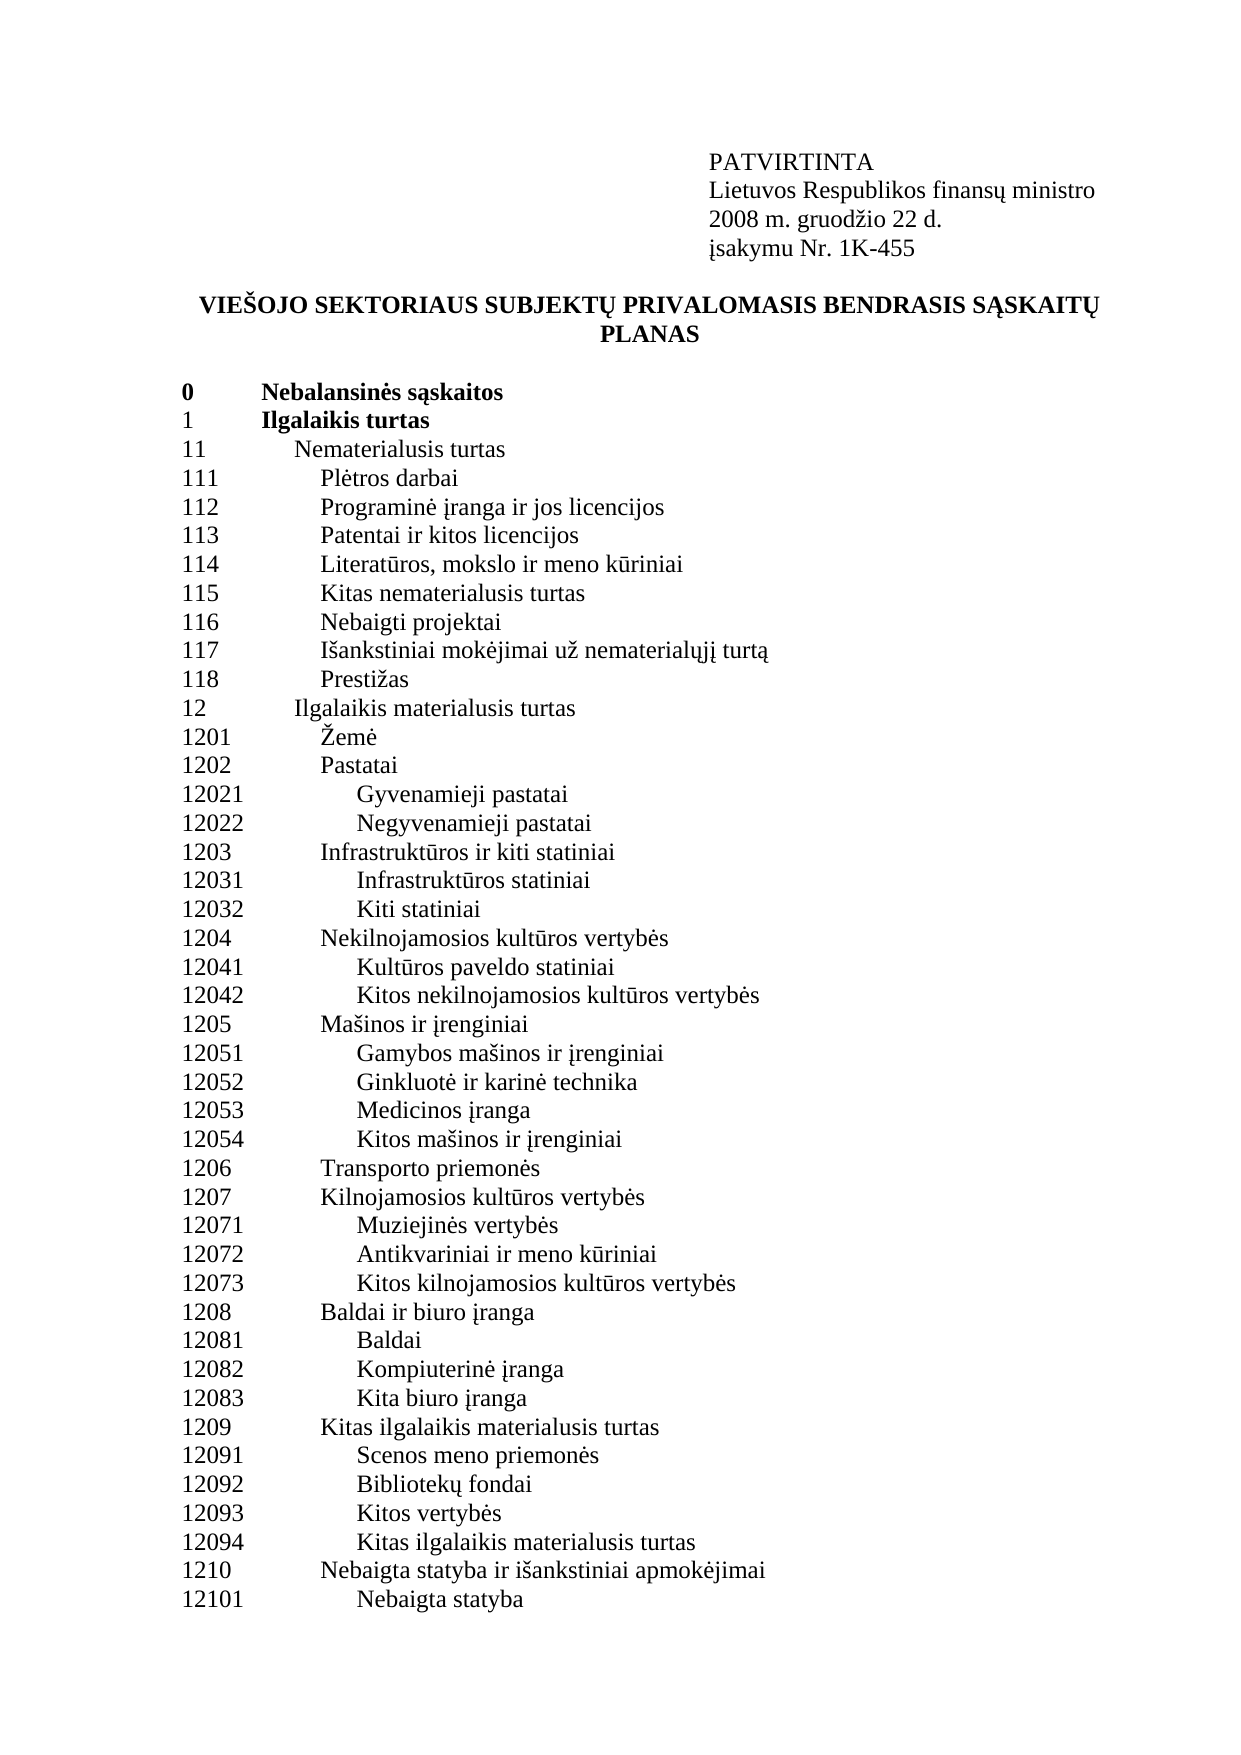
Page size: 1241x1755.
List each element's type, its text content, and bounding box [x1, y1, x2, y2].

table_cell Kiti statiniai [257, 894, 1122, 923]
table_cell Nebaigti projektai [257, 607, 1122, 636]
table_cell 11 [177, 434, 257, 463]
table_cell Ilgalaikis turtas [257, 406, 1122, 434]
table_cell Kitos kilnojamosios kultūros vertybės [257, 1268, 1122, 1297]
table_cell Kitos mašinos ir įrenginiai [257, 1124, 1122, 1153]
table_cell Nematerialusis turtas [257, 434, 1122, 463]
table_cell 12073 [177, 1268, 257, 1297]
table_cell Nekilnojamosios kultūros vertybės [257, 923, 1122, 952]
table_cell Gamybos mašinos ir įrenginiai [257, 1038, 1122, 1067]
table_cell 12083 [177, 1383, 257, 1412]
table_cell 1206 [177, 1153, 257, 1182]
table_cell 12092 [177, 1469, 257, 1498]
table_cell Kultūros paveldo statiniai [257, 952, 1122, 981]
table_cell 12 [177, 693, 257, 722]
table_cell Ilgalaikis materialusis turtas [257, 693, 1122, 722]
table_cell Prestižas [257, 664, 1122, 693]
table_cell Kitas ilgalaikis materialusis turtas [257, 1527, 1122, 1556]
table_cell Kompiuterinė įranga [257, 1354, 1122, 1383]
table_cell Gyvenamieji pastatai [257, 779, 1122, 808]
table_cell 1 [177, 406, 257, 434]
table_cell 12091 [177, 1441, 257, 1469]
table_cell Kitas ilgalaikis materialusis turtas [257, 1412, 1122, 1441]
table_cell 12093 [177, 1498, 257, 1527]
table_cell 12041 [177, 952, 257, 981]
table_cell Išankstiniai mokėjimai už nematerialųjį turtą [257, 636, 1122, 664]
table_cell Transporto priemonės [257, 1153, 1122, 1182]
table_cell 1204 [177, 923, 257, 952]
table_cell 12022 [177, 808, 257, 837]
table_cell Baldai [257, 1326, 1122, 1354]
table_cell Baldai ir biuro įranga [257, 1297, 1122, 1326]
table_cell Literatūros, mokslo ir meno kūriniai [257, 549, 1122, 578]
table_cell 118 [177, 664, 257, 693]
table_cell Negyvenamieji pastatai [257, 808, 1122, 837]
table_cell Programinė įranga ir jos licencijos [257, 492, 1122, 521]
table_cell 12081 [177, 1326, 257, 1354]
table_cell 12082 [177, 1354, 257, 1383]
table_cell 12042 [177, 981, 257, 1009]
table_cell 117 [177, 636, 257, 664]
table_cell Kitos vertybės [257, 1498, 1122, 1527]
table_cell Infrastruktūros statiniai [257, 866, 1122, 894]
table_cell 113 [177, 521, 257, 549]
table_cell 1209 [177, 1412, 257, 1441]
table_cell Žemė [257, 722, 1122, 751]
table_cell Plėtros darbai [257, 463, 1122, 492]
table_cell 112 [177, 492, 257, 521]
table_cell 12051 [177, 1038, 257, 1067]
table_cell 12072 [177, 1239, 257, 1268]
table_cell Kitas nematerialusis turtas [257, 578, 1122, 607]
table_cell Infrastruktūros ir kiti statiniai [257, 837, 1122, 866]
text VIEŠOJO SEKTORIAUS SUBJEKTŲ PRIVALOMASIS BENDRASIS SĄSKAITŲ PLANAS [177, 291, 1122, 348]
table_cell Pastatai [257, 751, 1122, 779]
text PATVIRTINTA [177, 147, 1122, 176]
table_cell Patentai ir kitos licencijos [257, 521, 1122, 549]
table_cell 115 [177, 578, 257, 607]
table_cell 1203 [177, 837, 257, 866]
table_cell 12021 [177, 779, 257, 808]
table_cell 12032 [177, 894, 257, 923]
table_cell Medicinos įranga [257, 1096, 1122, 1124]
table_cell 1202 [177, 751, 257, 779]
text Lietuvos Respublikos finansų ministro [177, 176, 1122, 204]
table_cell 12071 [177, 1211, 257, 1239]
table_cell Nebaigta statyba [257, 1584, 1122, 1613]
table_cell Muziejinės vertybės [257, 1211, 1122, 1239]
table_cell 1201 [177, 722, 257, 751]
table_cell 12031 [177, 866, 257, 894]
table_cell 114 [177, 549, 257, 578]
table_cell Kilnojamosios kultūros vertybės [257, 1182, 1122, 1211]
table_cell Nebaigta statyba ir išankstiniai apmokėjimai [257, 1556, 1122, 1584]
table_cell 111 [177, 463, 257, 492]
table_cell Mašinos ir įrenginiai [257, 1009, 1122, 1038]
table_cell 1207 [177, 1182, 257, 1211]
table_cell 12053 [177, 1096, 257, 1124]
table_cell 12054 [177, 1124, 257, 1153]
text įsakymu Nr. 1K-455 [177, 233, 1122, 262]
table_cell 1208 [177, 1297, 257, 1326]
text 2008 m. gruodžio 22 d. [177, 204, 1122, 233]
table_header 0 [177, 377, 257, 406]
table_cell 1210 [177, 1556, 257, 1584]
table_cell Bibliotekų fondai [257, 1469, 1122, 1498]
table_cell Ginkluotė ir karinė technika [257, 1067, 1122, 1096]
table_cell 116 [177, 607, 257, 636]
table_cell Kitos nekilnojamosios kultūros vertybės [257, 981, 1122, 1009]
table_cell 12052 [177, 1067, 257, 1096]
table_cell Scenos meno priemonės [257, 1441, 1122, 1469]
table_cell Antikvariniai ir meno kūriniai [257, 1239, 1122, 1268]
table_header Nebalansinės sąskaitos [257, 377, 1122, 406]
table_cell 12094 [177, 1527, 257, 1556]
table_cell 12101 [177, 1584, 257, 1613]
table_cell Kita biuro įranga [257, 1383, 1122, 1412]
table_cell 1205 [177, 1009, 257, 1038]
